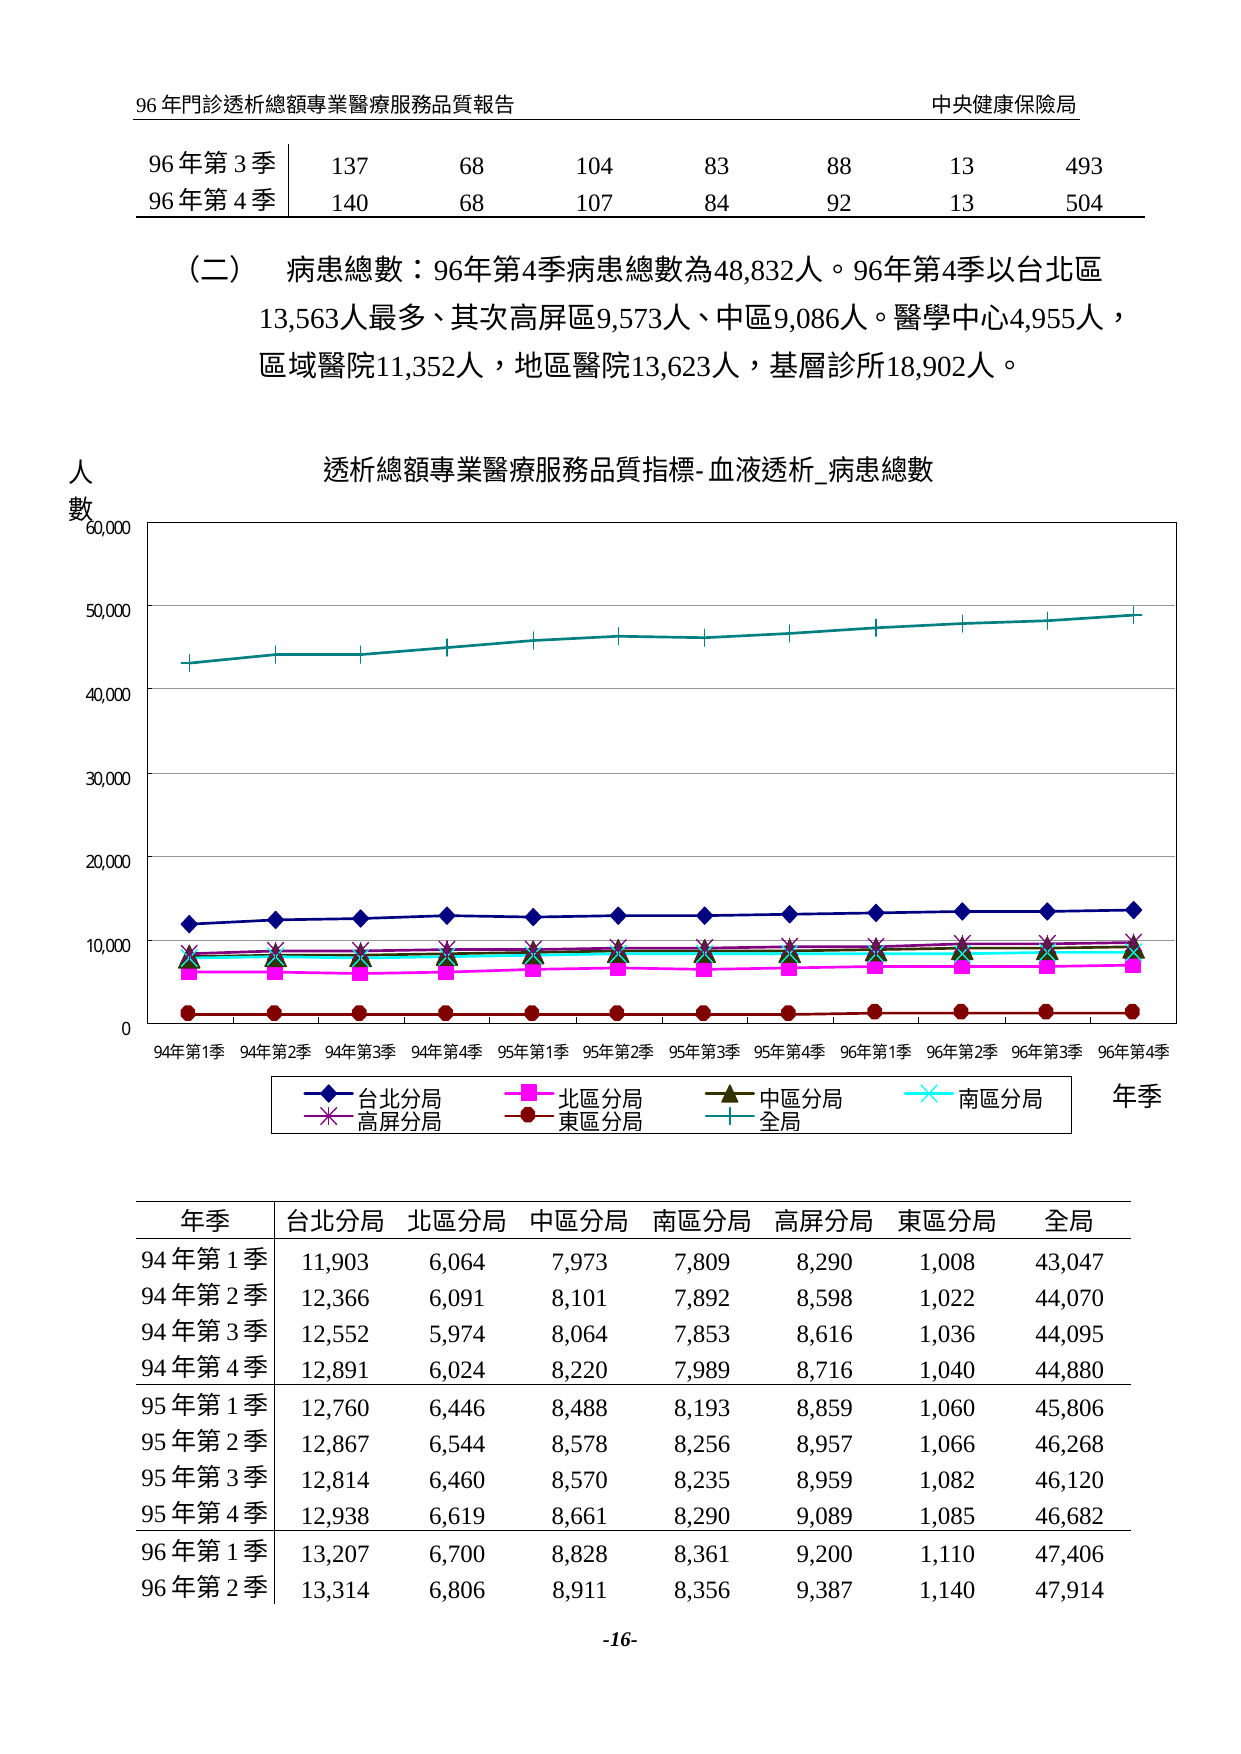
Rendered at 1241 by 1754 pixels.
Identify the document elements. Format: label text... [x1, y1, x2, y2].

table_cell 8,959 [763, 1458, 886, 1494]
table_header 高屏分局 [763, 1202, 886, 1238]
table_cell 7,853 [641, 1312, 763, 1348]
table_cell 46,120 [1008, 1458, 1131, 1494]
table_cell 1,082 [886, 1458, 1008, 1494]
table_cell 47,914 [1008, 1568, 1131, 1604]
table_cell 47,406 [1008, 1531, 1131, 1567]
table_cell 44,070 [1008, 1275, 1131, 1312]
table_cell 8,256 [641, 1421, 763, 1458]
table_cell 8,911 [518, 1568, 641, 1604]
table_header 年季 [136, 1202, 274, 1238]
table_cell 46,682 [1008, 1494, 1131, 1530]
table_cell 96年第1季 [136, 1531, 274, 1567]
table_cell 13 [900, 144, 1023, 180]
table_cell 83 [655, 144, 778, 180]
table_cell 94年第4季 [136, 1348, 274, 1384]
table_cell 95年第4季 [136, 1494, 274, 1530]
table_cell 12,814 [275, 1458, 396, 1494]
table_cell 1,008 [886, 1239, 1008, 1275]
table_cell 8,661 [518, 1494, 641, 1530]
table_cell 6,024 [396, 1348, 518, 1384]
table_cell 12,552 [275, 1312, 396, 1348]
table_cell 8,193 [641, 1385, 763, 1421]
table_cell 504 [1023, 180, 1145, 216]
table_cell 6,460 [396, 1458, 518, 1494]
list 病患總數：96年第4季病患總數為48,832人。96年第4季以台北區13,563人最多、其次高屏區9,573人、中區9,086人。醫學中心4,955人，區域醫院11,352人，地區醫院13,623人，基層診所18,902人。 [171, 242, 1104, 386]
table_cell 6,806 [396, 1568, 518, 1604]
table_cell 8,616 [763, 1312, 886, 1348]
table_cell 7,973 [518, 1239, 641, 1275]
table_cell 95年第2季 [136, 1421, 274, 1458]
table_cell 8,220 [518, 1348, 641, 1384]
table_cell 11,903 [275, 1239, 396, 1275]
table_cell 7,809 [641, 1239, 763, 1275]
table_cell 8,716 [763, 1348, 886, 1384]
table_cell 8,356 [641, 1568, 763, 1604]
table_cell 8,361 [641, 1531, 763, 1567]
table_cell 46,268 [1008, 1421, 1131, 1458]
table_cell 493 [1023, 144, 1145, 180]
table_cell 13 [900, 180, 1023, 216]
table_header 中區分局 [518, 1202, 641, 1238]
table_cell 92 [778, 180, 900, 216]
table_cell 6,619 [396, 1494, 518, 1530]
table_cell 96年第2季 [136, 1568, 274, 1604]
table_cell 68 [410, 180, 533, 216]
table_cell 6,544 [396, 1421, 518, 1458]
table_cell 95年第1季 [136, 1385, 274, 1421]
table_cell 84 [655, 180, 778, 216]
table_cell 8,488 [518, 1385, 641, 1421]
table_cell 1,040 [886, 1348, 1008, 1384]
table_cell 12,867 [275, 1421, 396, 1458]
table_cell 7,892 [641, 1275, 763, 1312]
table_cell 6,446 [396, 1385, 518, 1421]
table_cell 13,207 [275, 1531, 396, 1567]
table_cell 12,366 [275, 1275, 396, 1312]
table_cell 88 [778, 144, 900, 180]
table_cell 8,578 [518, 1421, 641, 1458]
table_cell 12,891 [275, 1348, 396, 1384]
table_cell 1,085 [886, 1494, 1008, 1530]
table_cell 9,089 [763, 1494, 886, 1530]
table_cell 137 [289, 144, 410, 180]
table_header 台北分局 [275, 1202, 396, 1238]
table_header 北區分局 [396, 1202, 518, 1238]
table_cell 107 [533, 180, 655, 216]
table_header 東區分局 [886, 1202, 1008, 1238]
table_cell 1,066 [886, 1421, 1008, 1458]
table_cell 1,140 [886, 1568, 1008, 1604]
table_cell 8,957 [763, 1421, 886, 1458]
table_cell 8,290 [641, 1494, 763, 1530]
table_cell 8,570 [518, 1458, 641, 1494]
table_cell 8,598 [763, 1275, 886, 1312]
table_cell 7,989 [641, 1348, 763, 1384]
table_cell 94年第2季 [136, 1275, 274, 1312]
table_cell 8,235 [641, 1458, 763, 1494]
table_cell 12,760 [275, 1385, 396, 1421]
table_cell 6,064 [396, 1239, 518, 1275]
table_cell 95年第3季 [136, 1458, 274, 1494]
table_cell 8,064 [518, 1312, 641, 1348]
table_cell 13,314 [275, 1568, 396, 1604]
table_cell 43,047 [1008, 1239, 1131, 1275]
table_cell 8,859 [763, 1385, 886, 1421]
table_cell 140 [289, 180, 410, 216]
table_cell 8,290 [763, 1239, 886, 1275]
table_cell 6,700 [396, 1531, 518, 1567]
table_cell 9,200 [763, 1531, 886, 1567]
table_header 南區分局 [641, 1202, 763, 1238]
table_cell 94年第3季 [136, 1312, 274, 1348]
table_cell 45,806 [1008, 1385, 1131, 1421]
table_cell 44,880 [1008, 1348, 1131, 1384]
table_cell 12,938 [275, 1494, 396, 1530]
table_cell 5,974 [396, 1312, 518, 1348]
table_cell 1,110 [886, 1531, 1008, 1567]
table_cell 8,828 [518, 1531, 641, 1567]
table_cell 9,387 [763, 1568, 886, 1604]
table_cell 1,022 [886, 1275, 1008, 1312]
table_cell 6,091 [396, 1275, 518, 1312]
table_cell 8,101 [518, 1275, 641, 1312]
table_cell 1,060 [886, 1385, 1008, 1421]
table_cell 96年第3季 [136, 144, 288, 180]
table_cell 1,036 [886, 1312, 1008, 1348]
table_cell 104 [533, 144, 655, 180]
table_cell 68 [410, 144, 533, 180]
table_cell 96年第4季 [136, 180, 288, 216]
table_header 全局 [1008, 1202, 1131, 1238]
table_cell 94年第1季 [136, 1239, 274, 1275]
table_cell 44,095 [1008, 1312, 1131, 1348]
